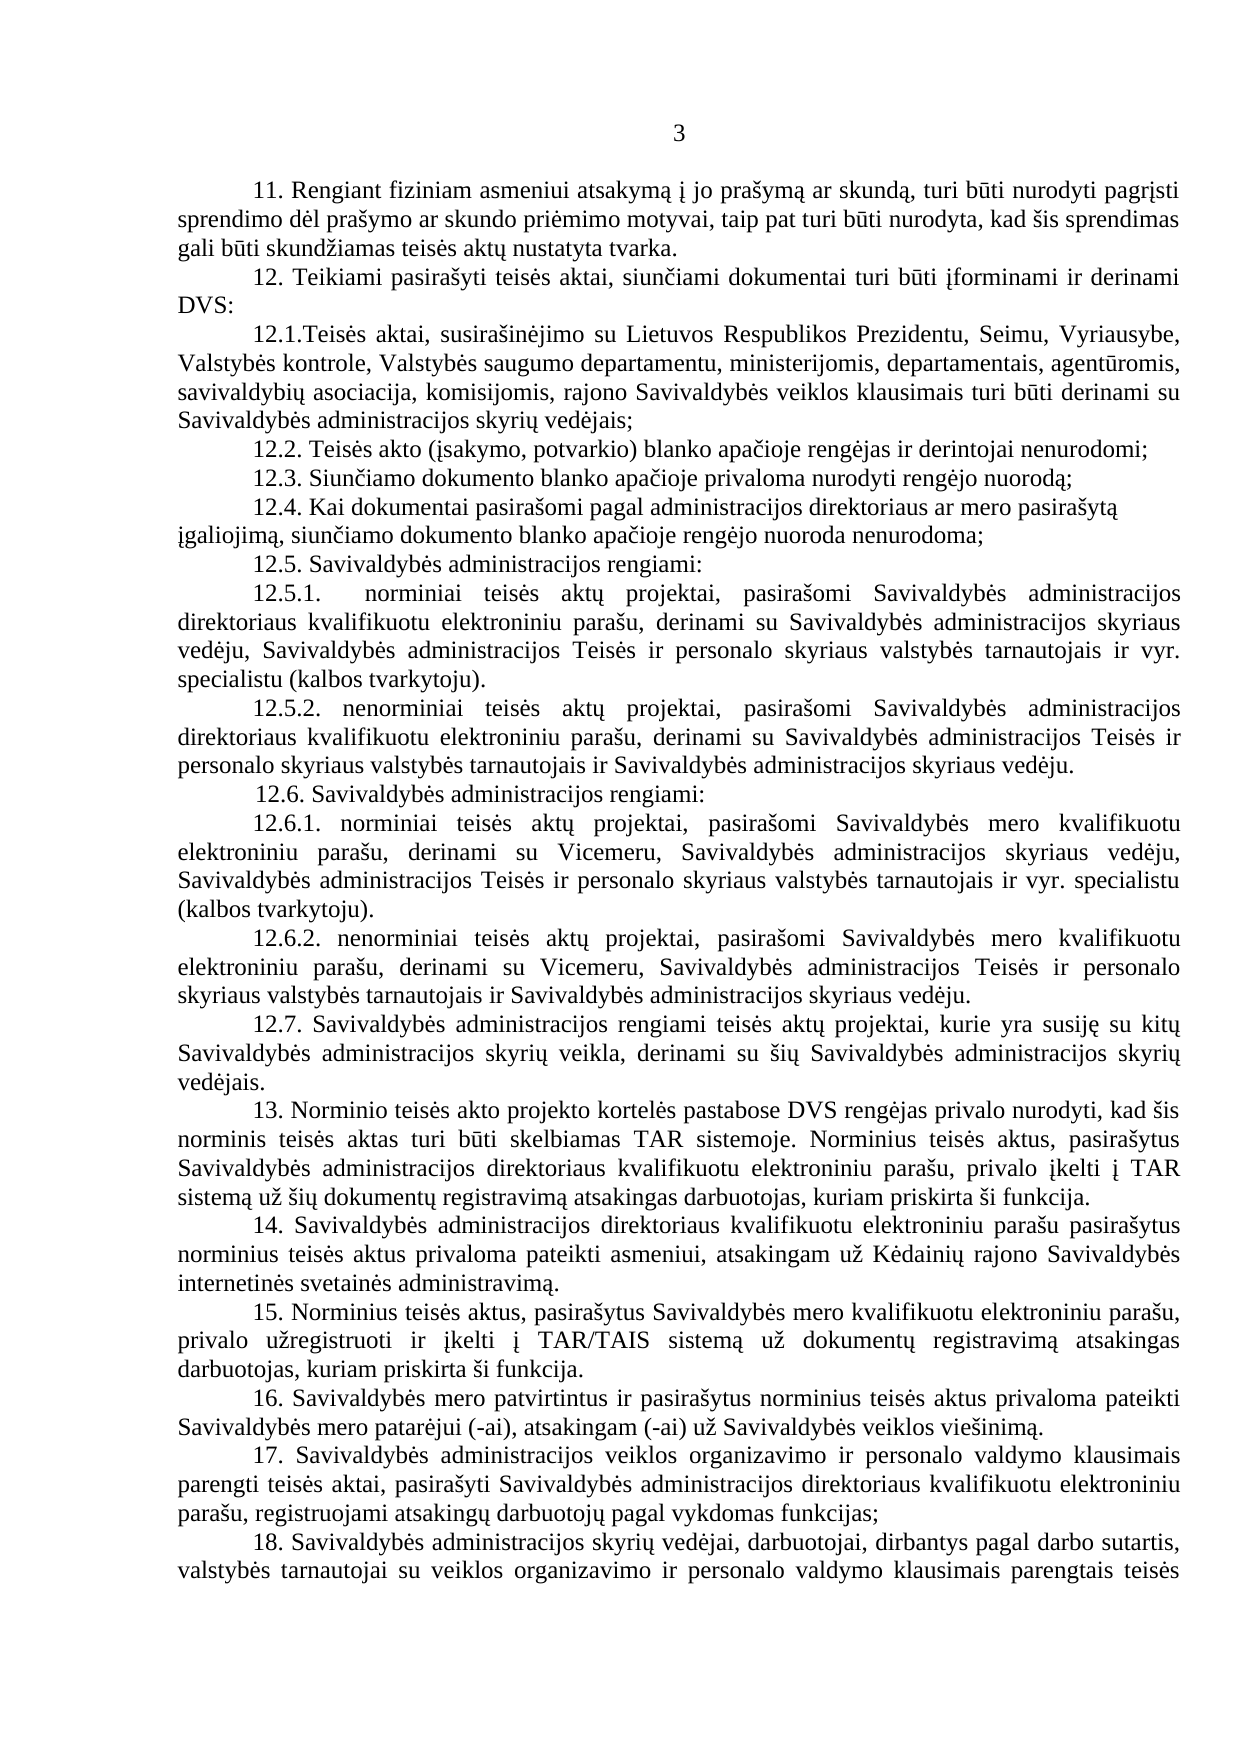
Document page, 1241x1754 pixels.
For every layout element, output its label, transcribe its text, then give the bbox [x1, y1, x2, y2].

text 12.4. Kai dokumentai pasirašomi pagal administracijos direktoriaus ar mero pasirašytą įgaliojimą, siunčiamo dokumento blanko apačioje rengėjo nuoroda nenurodoma; [177, 492, 1181, 549]
text 12.1.Teisės aktai, susirašinėjimo su Lietuvos Respublikos Prezidentu, Seimu, Vyriausybe, Valstybės kontrole, Valstybės saugumo departamentu, ministerijomis, departamentais, agentūromis, savivaldybių asociacija, komisijomis, rajono Savivaldybės veiklos klausimais turi būti derinami su Savivaldybės administracijos skyrių vedėjais; [177, 319, 1181, 434]
text 12.2. Teisės akto (įsakymo, potvarkio) blanko apačioje rengėjas ir derintojai nenurodomi; [177, 434, 1181, 463]
text 12.6.1. norminiai teisės aktų projektai, pasirašomi Savivaldybės mero kvalifikuotu elektroniniu parašu, derinami su Vicemeru, Savivaldybės administracijos skyriaus vedėju, Savivaldybės administracijos Teisės ir personalo skyriaus valstybės tarnautojais ir vyr. specialistu (kalbos tvarkytoju). [177, 808, 1181, 923]
text 14. Savivaldybės administracijos direktoriaus kvalifikuotu elektroniniu parašu pasirašytus norminius teisės aktus privaloma pateikti asmeniui, atsakingam už Kėdainių rajono Savivaldybės internetinės svetainės administravimą. [177, 1211, 1181, 1297]
text 11. Rengiant fiziniam asmeniui atsakymą į jo prašymą ar skundą, turi būti nurodyti pagrįsti sprendimo dėl prašymo ar skundo priėmimo motyvai, taip pat turi būti nurodyta, kad šis sprendimas gali būti skundžiamas teisės aktų nustatyta tvarka. [177, 176, 1181, 262]
text 12.6.2. nenorminiai teisės aktų projektai, pasirašomi Savivaldybės mero kvalifikuotu elektroniniu parašu, derinami su Vicemeru, Savivaldybės administracijos Teisės ir personalo skyriaus valstybės tarnautojais ir Savivaldybės administracijos skyriaus vedėju. [177, 923, 1181, 1009]
text 15. Norminius teisės aktus, pasirašytus Savivaldybės mero kvalifikuotu elektroniniu parašu, privalo užregistruoti ir įkelti į TAR/TAIS sistemą už dokumentų registravimą atsakingas darbuotojas, kuriam priskirta ši funkcija. [177, 1297, 1181, 1383]
text 18. Savivaldybės administracijos skyrių vedėjai, darbuotojai, dirbantys pagal darbo sutartis, valstybės tarnautojai su veiklos organizavimo ir personalo valdymo klausimais parengtais teisės [177, 1527, 1181, 1584]
text 13. Norminio teisės akto projekto kortelės pastabose DVS rengėjas privalo nurodyti, kad šis norminis teisės aktas turi būti skelbiamas TAR sistemoje. Norminius teisės aktus, pasirašytus Savivaldybės administracijos direktoriaus kvalifikuotu elektroniniu parašu, privalo įkelti į TAR sistemą už šių dokumentų registravimą atsakingas darbuotojas, kuriam priskirta ši funkcija. [177, 1096, 1181, 1211]
text 12. Teikiami pasirašyti teisės aktai, siunčiami dokumentai turi būti įforminami ir derinami DVS: [177, 262, 1181, 319]
text 12.5.2. nenorminiai teisės aktų projektai, pasirašomi Savivaldybės administracijos direktoriaus kvalifikuotu elektroniniu parašu, derinami su Savivaldybės administracijos Teisės ir personalo skyriaus valstybės tarnautojais ir Savivaldybės administracijos skyriaus vedėju. [177, 693, 1181, 779]
text 12.3. Siunčiamo dokumento blanko apačioje privaloma nurodyti rengėjo nuorodą; [177, 463, 1181, 492]
text 12.7. Savivaldybės administracijos rengiami teisės aktų projektai, kurie yra susiję su kitų Savivaldybės administracijos skyrių veikla, derinami su šių Savivaldybės administracijos skyrių vedėjais. [177, 1009, 1181, 1096]
text 17. Savivaldybės administracijos veiklos organizavimo ir personalo valdymo klausimais parengti teisės aktai, pasirašyti Savivaldybės administracijos direktoriaus kvalifikuotu elektroniniu parašu, registruojami atsakingų darbuotojų pagal vykdomas funkcijas; [177, 1441, 1181, 1527]
text 12.5. Savivaldybės administracijos rengiami: [177, 549, 1181, 578]
text 16. Savivaldybės mero patvirtintus ir pasirašytus norminius teisės aktus privaloma pateikti Savivaldybės mero patarėjui (-ai), atsakingam (-ai) už Savivaldybės veiklos viešinimą. [177, 1383, 1181, 1441]
text 12.5.1. norminiai teisės aktų projektai, pasirašomi Savivaldybės administracijos direktoriaus kvalifikuotu elektroniniu parašu, derinami su Savivaldybės administracijos skyriaus vedėju, Savivaldybės administracijos Teisės ir personalo skyriaus valstybės tarnautojais ir vyr. specialistu (kalbos tvarkytoju). [177, 578, 1181, 693]
text 12.6. Savivaldybės administracijos rengiami: [177, 779, 1181, 808]
